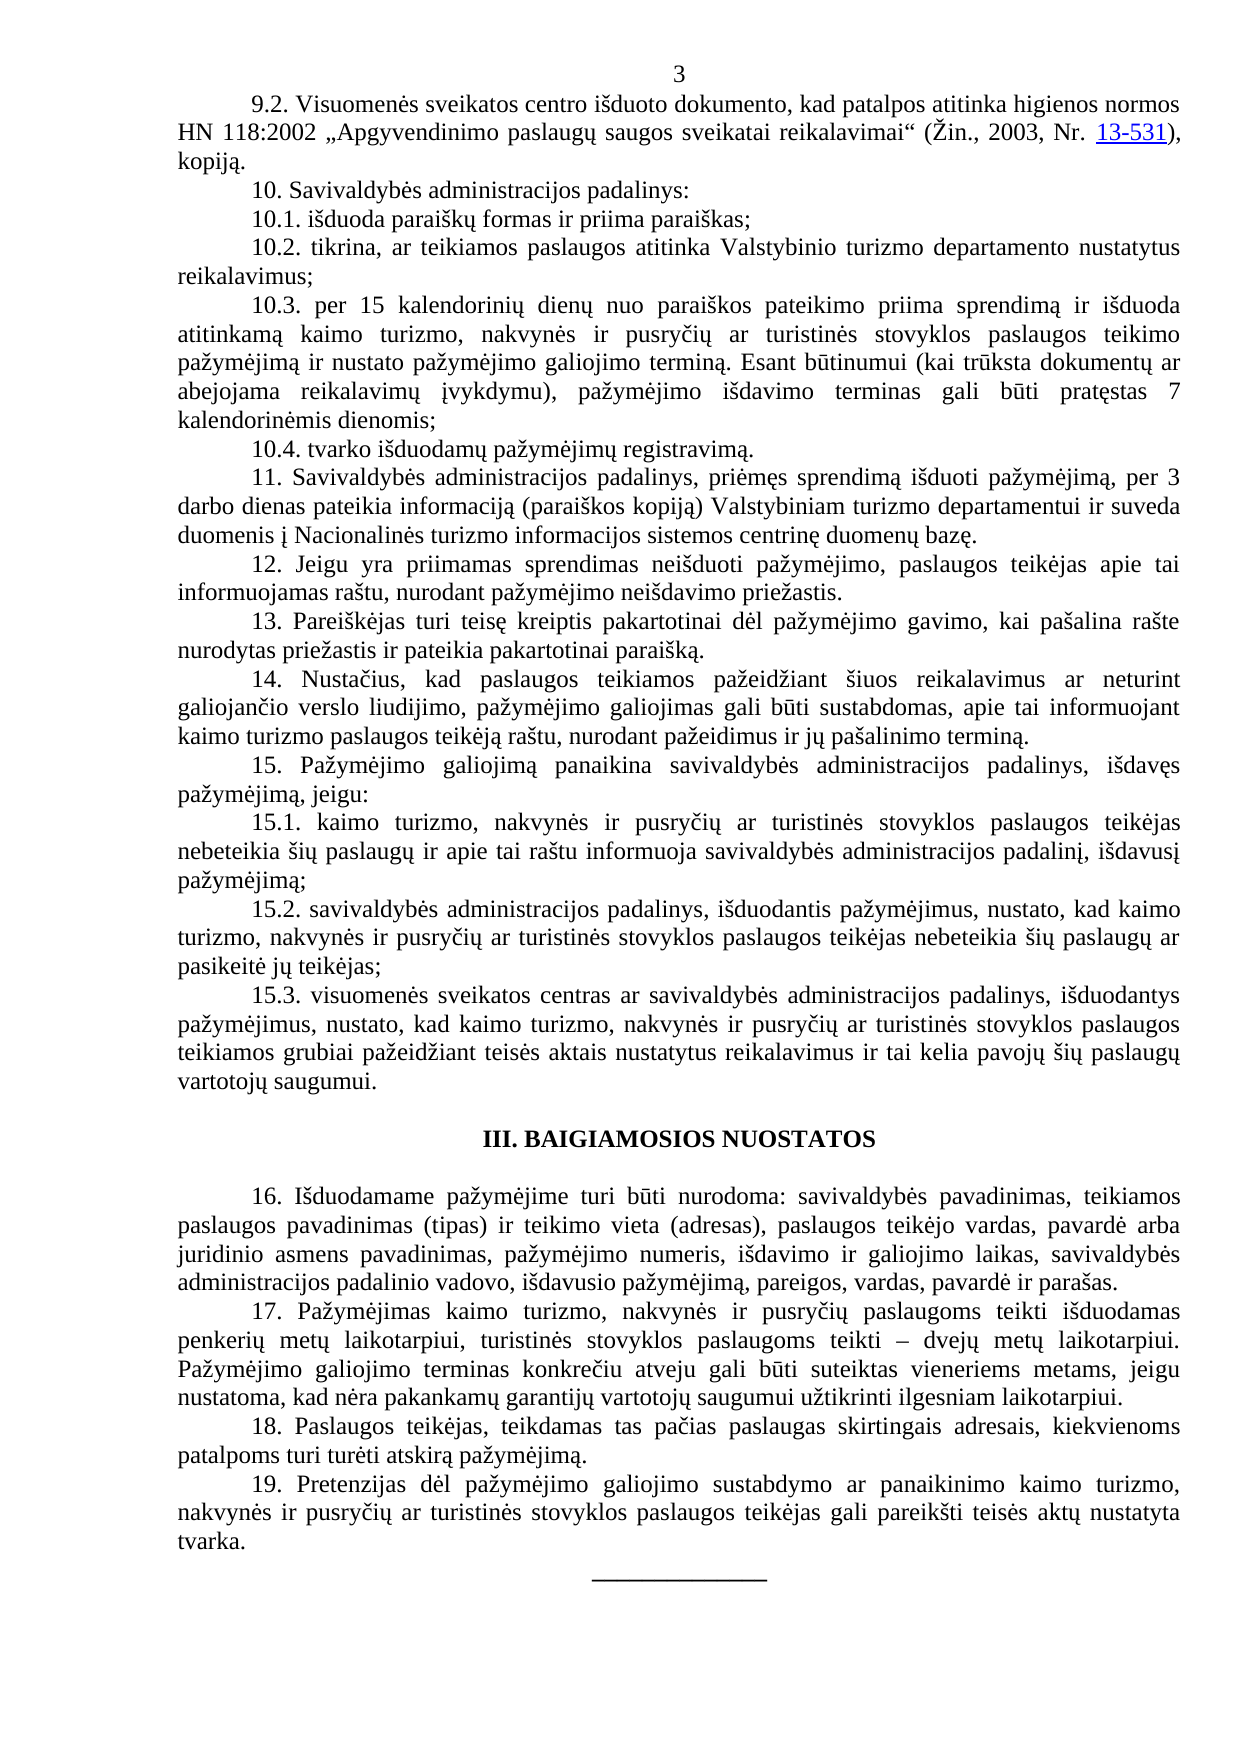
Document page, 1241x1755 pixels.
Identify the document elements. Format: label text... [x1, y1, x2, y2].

text 16. Išduodamame pažymėjime turi būti nurodoma: savivaldybės pavadinimas, teikiamos paslaugos pavadinimas (tipas) ir teikimo vieta (adresas), paslaugos teikėjo vardas, pavardė arba juridinio asmens pavadinimas, pažymėjimo numeris, išdavimo ir galiojimo laikas, savivaldybės administracijos padalinio vadovo, išdavusio pažymėjimą, pareigos, vardas, pavardė ir parašas. [177, 1181, 1181, 1296]
text 19. Pretenzijas dėl pažymėjimo galiojimo sustabdymo ar panaikinimo kaimo turizmo, nakvynės ir pusryčių ar turistinės stovyklos paslaugos teikėjas gali pareikšti teisės aktų nustatyta tvarka. [177, 1469, 1181, 1555]
text 17. Pažymėjimas kaimo turizmo, nakvynės ir pusryčių paslaugoms teikti išduodamas penkerių metų laikotarpiui, turistinės stovyklos paslaugoms teikti – dvejų metų laikotarpiui. Pažymėjimo galiojimo terminas konkrečiu atveju gali būti suteiktas vieneriems metams, jeigu nustatoma, kad nėra pakankamų garantijų vartotojų saugumui užtikrinti ilgesniam laikotarpiui. [177, 1296, 1181, 1411]
text ______________ [177, 1555, 1181, 1584]
text 15.1. kaimo turizmo, nakvynės ir pusryčių ar turistinės stovyklos paslaugos teikėjas nebeteikia šių paslaugų ir apie tai raštu informuoja savivaldybės administracijos padalinį, išdavusį pažymėjimą; [177, 807, 1181, 894]
text 15.3. visuomenės sveikatos centras ar savivaldybės administracijos padalinys, išduodantys pažymėjimus, nustato, kad kaimo turizmo, nakvynės ir pusryčių ar turistinės stovyklos paslaugos teikiamos grubiai pažeidžiant teisės aktais nustatytus reikalavimus ir tai kelia pavojų šių paslaugų vartotojų saugumui. [177, 980, 1181, 1095]
text 10.2. tikrina, ar teikiamos paslaugos atitinka Valstybinio turizmo departamento nustatytus reikalavimus; [177, 232, 1181, 290]
text 11. Savivaldybės administracijos padalinys, priėmęs sprendimą išduoti pažymėjimą, per 3 darbo dienas pateikia informaciją (paraiškos kopiją) Valstybiniam turizmo departamentui ir suveda duomenis į Nacionalinės turizmo informacijos sistemos centrinę duomenų bazę. [177, 462, 1181, 549]
text 10.3. per 15 kalendorinių dienų nuo paraiškos pateikimo priima sprendimą ir išduoda atitinkamą kaimo turizmo, nakvynės ir pusryčių ar turistinės stovyklos paslaugos teikimo pažymėjimą ir nustato pažymėjimo galiojimo terminą. Esant būtinumui (kai trūksta dokumentų ar abejojama reikalavimų įvykdymu), pažymėjimo išdavimo terminas gali būti pratęstas 7 kalendorinėmis dienomis; [177, 290, 1181, 434]
text 13. Pareiškėjas turi teisę kreiptis pakartotinai dėl pažymėjimo gavimo, kai pašalina rašte nurodytas priežastis ir pateikia pakartotinai paraišką. [177, 606, 1181, 664]
text 10. Savivaldybės administracijos padalinys: [177, 175, 1181, 204]
text 10.4. tvarko išduodamų pažymėjimų registravimą. [177, 434, 1181, 462]
text 9.2. Visuomenės sveikatos centro išduoto dokumento, kad patalpos atitinka higienos normos HN 118:2002 „Apgyvendinimo paslaugų saugos sveikatai reikalavimai“ (Žin., 2003, Nr. 13-531), kopiją. [177, 89, 1181, 175]
text 12. Jeigu yra priimamas sprendimas neišduoti pažymėjimo, paslaugos teikėjas apie tai informuojamas raštu, nurodant pažymėjimo neišdavimo priežastis. [177, 549, 1181, 606]
text 15. Pažymėjimo galiojimą panaikina savivaldybės administracijos padalinys, išdavęs pažymėjimą, jeigu: [177, 750, 1181, 807]
text 10.1. išduoda paraiškų formas ir priima paraiškas; [177, 204, 1181, 232]
text III. BAIGIAMOSIOS NUOSTATOS [177, 1124, 1181, 1152]
text 14. Nustačius, kad paslaugos teikiamos pažeidžiant šiuos reikalavimus ar neturint galiojančio verslo liudijimo, pažymėjimo galiojimas gali būti sustabdomas, apie tai informuojant kaimo turizmo paslaugos teikėją raštu, nurodant pažeidimus ir jų pašalinimo terminą. [177, 664, 1181, 750]
text 18. Paslaugos teikėjas, teikdamas tas pačias paslaugas skirtingais adresais, kiekvienoms patalpoms turi turėti atskirą pažymėjimą. [177, 1411, 1181, 1469]
text 15.2. savivaldybės administracijos padalinys, išduodantis pažymėjimus, nustato, kad kaimo turizmo, nakvynės ir pusryčių ar turistinės stovyklos paslaugos teikėjas nebeteikia šių paslaugų ar pasikeitė jų teikėjas; [177, 894, 1181, 980]
